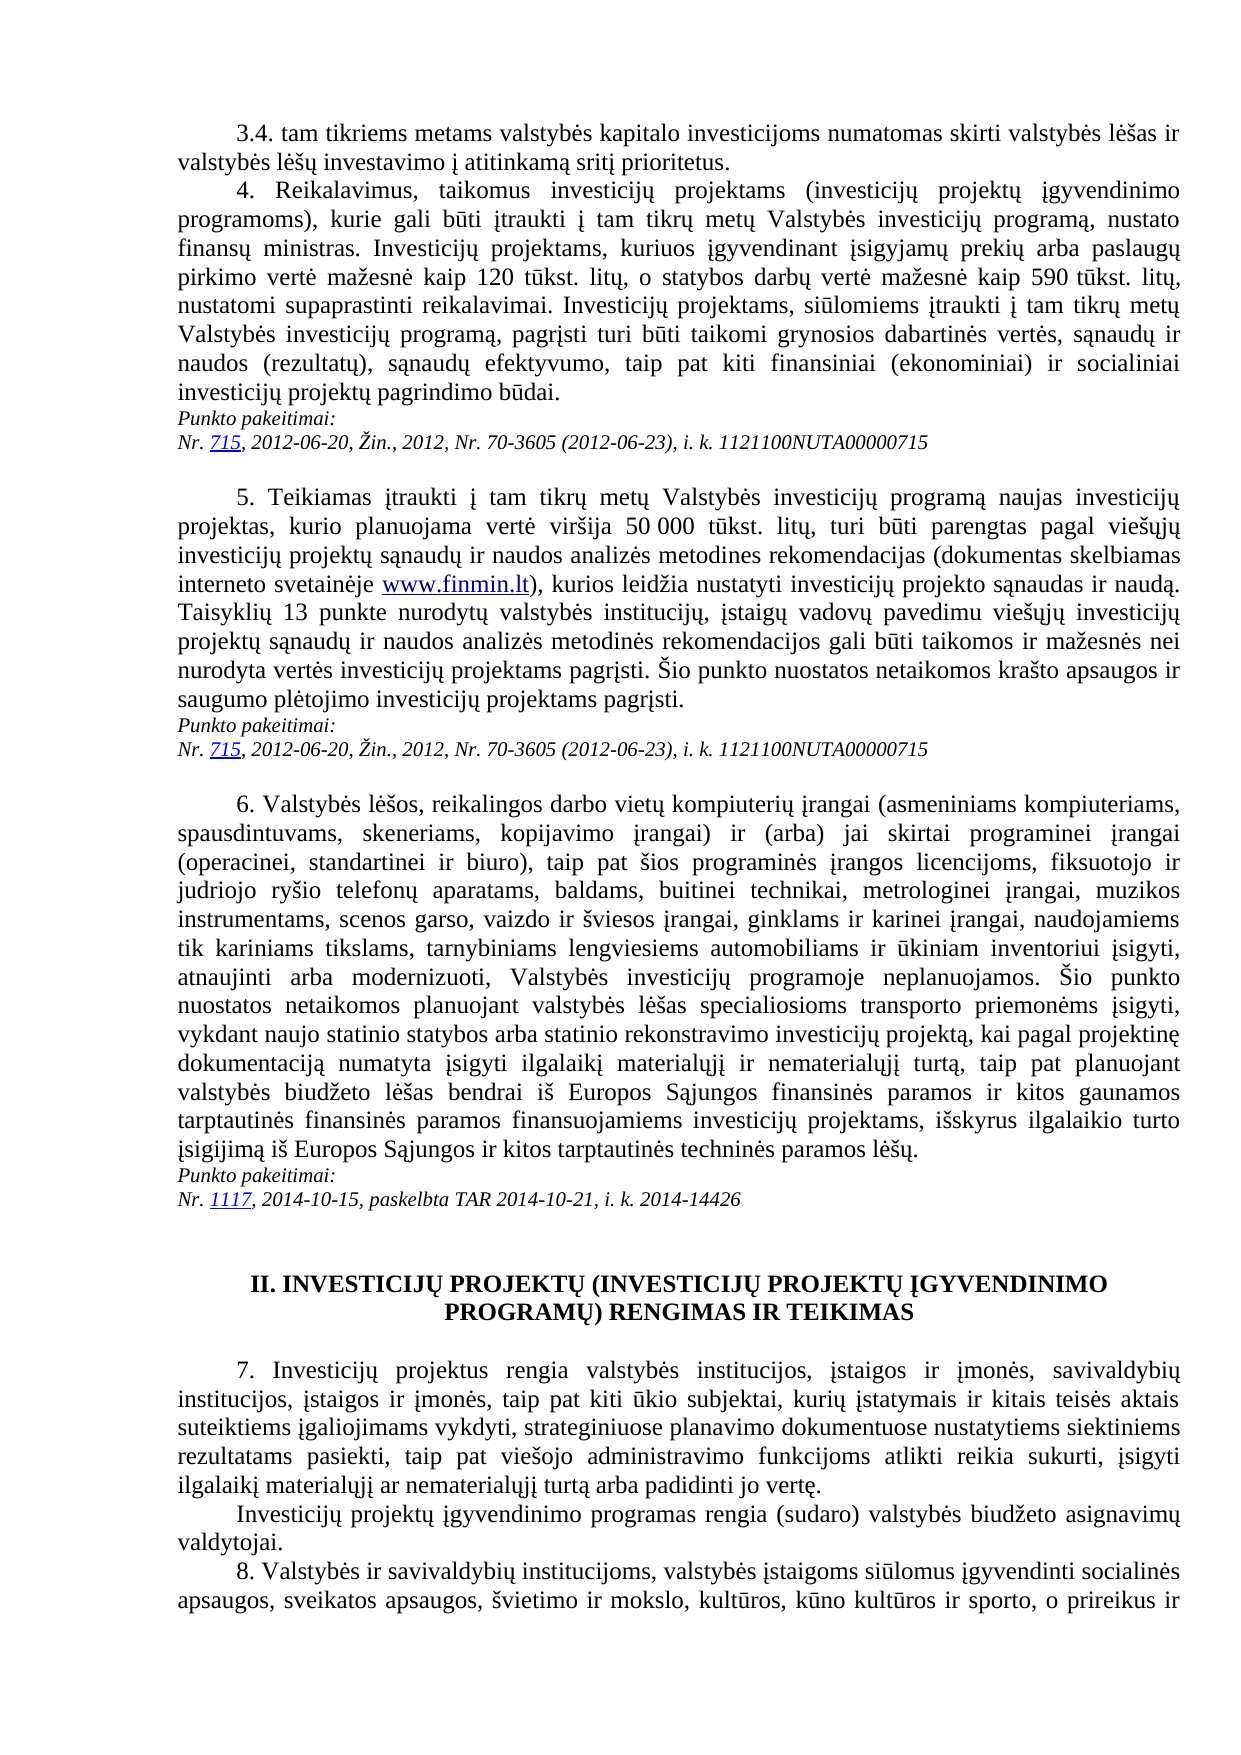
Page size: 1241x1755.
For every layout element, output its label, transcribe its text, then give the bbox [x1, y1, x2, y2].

text 6. Valstybės lėšos, reikalingos darbo vietų kompiuterių įrangai (asmeniniams kompiuteriams, spausdintuvams, skeneriams, kopijavimo įrangai) ir (arba) jai skirtai programinei įrangai (operacinei, standartinei ir biuro), taip pat šios programinės įrangos licencijoms, fiksuotojo ir judriojo ryšio telefonų aparatams, baldams, buitinei technikai, metrologinei įrangai, muzikos instrumentams, scenos garso, vaizdo ir šviesos įrangai, ginklams ir karinei įrangai, naudojamiems tik kariniams tikslams, tarnybiniams lengviesiems automobiliams ir ūkiniam inventoriui įsigyti, atnaujinti arba modernizuoti, Valstybės investicijų programoje neplanuojamos. Šio punkto nuostatos netaikomos planuojant valstybės lėšas specialiosioms transporto priemonėms įsigyti, vykdant naujo statinio statybos arba statinio rekonstravimo investicijų projektą, kai pagal projektinę dokumentaciją numatyta įsigyti ilgalaikį materialųjį ir nematerialųjį turtą, taip pat planuojant valstybės biudžeto lėšas bendrai iš Europos Sąjungos finansinės paramos ir kitos gaunamos tarptautinės finansinės paramos finansuojamiems investicijų projektams, išskyrus ilgalaikio turto įsigijimą iš Europos Sąjungos ir kitos tarptautinės techninės paramos lėšų. [177, 789, 1181, 1163]
text 8. Valstybės ir savivaldybių institucijoms, valstybės įstaigoms siūlomus įgyvendinti socialinės apsaugos, sveikatos apsaugos, švietimo ir mokslo, kultūros, kūno kultūros ir sporto, o prireikus ir [177, 1556, 1181, 1614]
text Nr. 1117, 2014-10-15, paskelbta TAR 2014-10-21, i. k. 2014-14426 [177, 1187, 1181, 1211]
text Punkto pakeitimai: [177, 1163, 1181, 1187]
text 4. Reikalavimus, taikomus investicijų projektams (investicijų projektų įgyvendinimo programoms), kurie gali būti įtraukti į tam tikrų metų Valstybės investicijų programą, nustato finansų ministras. Investicijų projektams, kuriuos įgyvendinant įsigyjamų prekių arba paslaugų pirkimo vertė mažesnė kaip 120 tūkst. litų, o statybos darbų vertė mažesnė kaip 590 tūkst. litų, nustatomi supaprastinti reikalavimai. Investicijų projektams, siūlomiems įtraukti į tam tikrų metų Valstybės investicijų programą, pagrįsti turi būti taikomi grynosios dabartinės vertės, sąnaudų ir naudos (rezultatų), sąnaudų efektyvumo, taip pat kiti finansiniai (ekonominiai) ir socialiniai investicijų projektų pagrindimo būdai. [177, 176, 1181, 406]
text II. INVESTICIJŲ PROJEKTŲ (INVESTICIJŲ PROJEKTŲ ĮGYVENDINIMO PROGRAMŲ) RENGIMAS IR TEIKIMAS [177, 1269, 1181, 1326]
text 3.4. tam tikriems metams valstybės kapitalo investicijoms numatomas skirti valstybės lėšas ir valstybės lėšų investavimo į atitinkamą sritį prioritetus. [177, 118, 1181, 176]
text Investicijų projektų įgyvendinimo programas rengia (sudaro) valstybės biudžeto asignavimų valdytojai. [177, 1499, 1181, 1556]
text 5. Teikiamas įtraukti į tam tikrų metų Valstybės investicijų programą naujas investicijų projektas, kurio planuojama vertė viršija 50 000 tūkst. litų, turi būti parengtas pagal viešųjų investicijų projektų sąnaudų ir naudos analizės metodines rekomendacijas (dokumentas skelbiamas interneto svetainėje www.finmin.lt), kurios leidžia nustatyti investicijų projekto sąnaudas ir naudą. Taisyklių 13 punkte nurodytų valstybės institucijų, įstaigų vadovų pavedimu viešųjų investicijų projektų sąnaudų ir naudos analizės metodinės rekomendacijos gali būti taikomos ir mažesnės nei nurodyta vertės investicijų projektams pagrįsti. Šio punkto nuostatos netaikomos krašto apsaugos ir saugumo plėtojimo investicijų projektams pagrįsti. [177, 482, 1181, 712]
text Nr. 715, 2012-06-20, Žin., 2012, Nr. 70-3605 (2012-06-23), i. k. 1121100NUTA00000715 [177, 430, 1181, 454]
text Punkto pakeitimai: [177, 406, 1181, 430]
text Nr. 715, 2012-06-20, Žin., 2012, Nr. 70-3605 (2012-06-23), i. k. 1121100NUTA00000715 [177, 737, 1181, 761]
text Punkto pakeitimai: [177, 712, 1181, 737]
text 7. Investicijų projektus rengia valstybės institucijos, įstaigos ir įmonės, savivaldybių institucijos, įstaigos ir įmonės, taip pat kiti ūkio subjektai, kurių įstatymais ir kitais teisės aktais suteiktiems įgaliojimams vykdyti, strateginiuose planavimo dokumentuose nustatytiems siektiniems rezultatams pasiekti, taip pat viešojo administravimo funkcijoms atlikti reikia sukurti, įsigyti ilgalaikį materialųjį ar nematerialųjį turtą arba padidinti jo vertę. [177, 1355, 1181, 1499]
